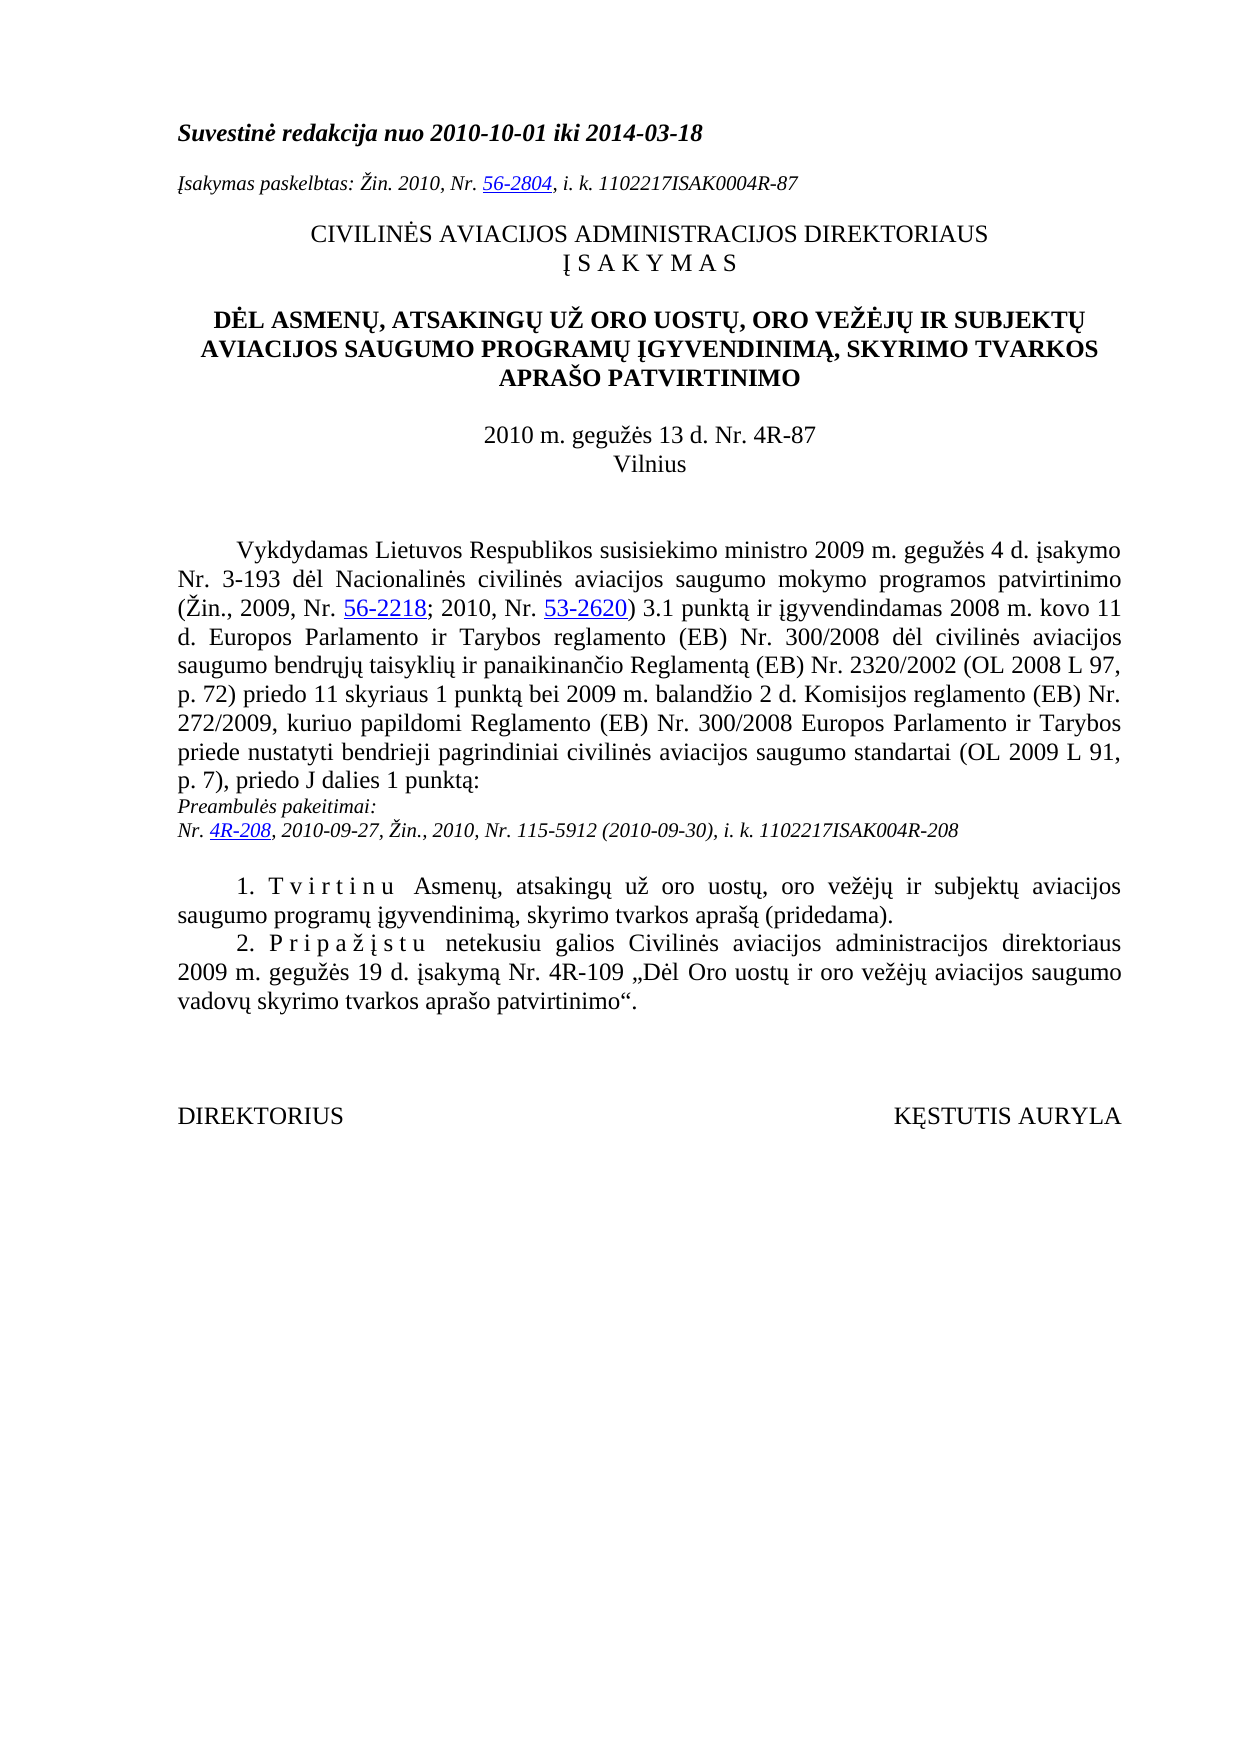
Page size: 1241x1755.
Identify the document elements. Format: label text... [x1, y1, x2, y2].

text 2010 m. gegužės 13 d. Nr. 4R-87 [177, 420, 1122, 449]
text Vykdydamas Lietuvos Respublikos susisiekimo ministro 2009 m. gegužės 4 d. įsakymo Nr. 3-193 dėl Nacionalinės civilinės aviacijos saugumo mokymo programos patvirtinimo (Žin., 2009, Nr. 56-2218; 2010, Nr. 53-2620) 3.1 punktą ir įgyvendindamas 2008 m. kovo 11 d. Europos Parlamento ir Tarybos reglamento (EB) Nr. 300/2008 dėl civilinės aviacijos saugumo bendrųjų taisyklių ir panaikinančio Reglamentą (EB) Nr. 2320/2002 (OL 2008 L 97, p. 72) priedo 11 skyriaus 1 punktą bei 2009 m. balandžio 2 d. Komisijos reglamento (EB) Nr. 272/2009, kuriuo papildomi Reglamento (EB) Nr. 300/2008 Europos Parlamento ir Tarybos priede nustatyti bendrieji pagrindiniai civilinės aviacijos saugumo standartai (OL 2009 L 91, p. 7), priedo J dalies 1 punktą: [177, 535, 1122, 794]
text Preambulės pakeitimai: [177, 794, 1122, 818]
text 2. Pripažįstu netekusiu galios Civilinės aviacijos administracijos direktoriaus 2009 m. gegužės 19 d. įsakymą Nr. 4R-109 „Dėl oro uostų ir oro vežėjų aviacijos saugumo vadovų skyrimo tvarkos aprašo patvirtinimo“. [177, 928, 1122, 1015]
text DĖL asmenų, atsakingų už oro uostų, oro vežėjų ir subjektų aviacijos saugumo programų įgyvendinimą, SKYRIMO TVARKOS APRAŠO PATVIRTINIMO [177, 305, 1122, 392]
text 1. Tvirtinu Asmenų, atsakingų už oro uostų, oro vežėjų ir subjektų aviacijos saugumo programų įgyvendinimą, skyrimo tvarkos aprašą (pridedama). [177, 871, 1122, 928]
text ĮSAKYMAS [177, 248, 1122, 277]
text Vilnius [177, 449, 1122, 478]
text Civilinės aviacijos administracijos DIREKTORIAUS [177, 219, 1122, 248]
text Nr. 4R-208, 2010-09-27, Žin., 2010, Nr. 115-5912 (2010-09-30), i. k. 1102217ISAK004R-208 [177, 818, 1122, 842]
text Įsakymas paskelbtas: Žin. 2010, Nr. 56-2804, i. k. 1102217ISAK0004R-87 [177, 171, 1122, 195]
text Direktorius Kęstutis Auryla [177, 1101, 1122, 1130]
text Suvestinė redakcija nuo 2010-10-01 iki 2014-03-18 [177, 118, 1122, 147]
